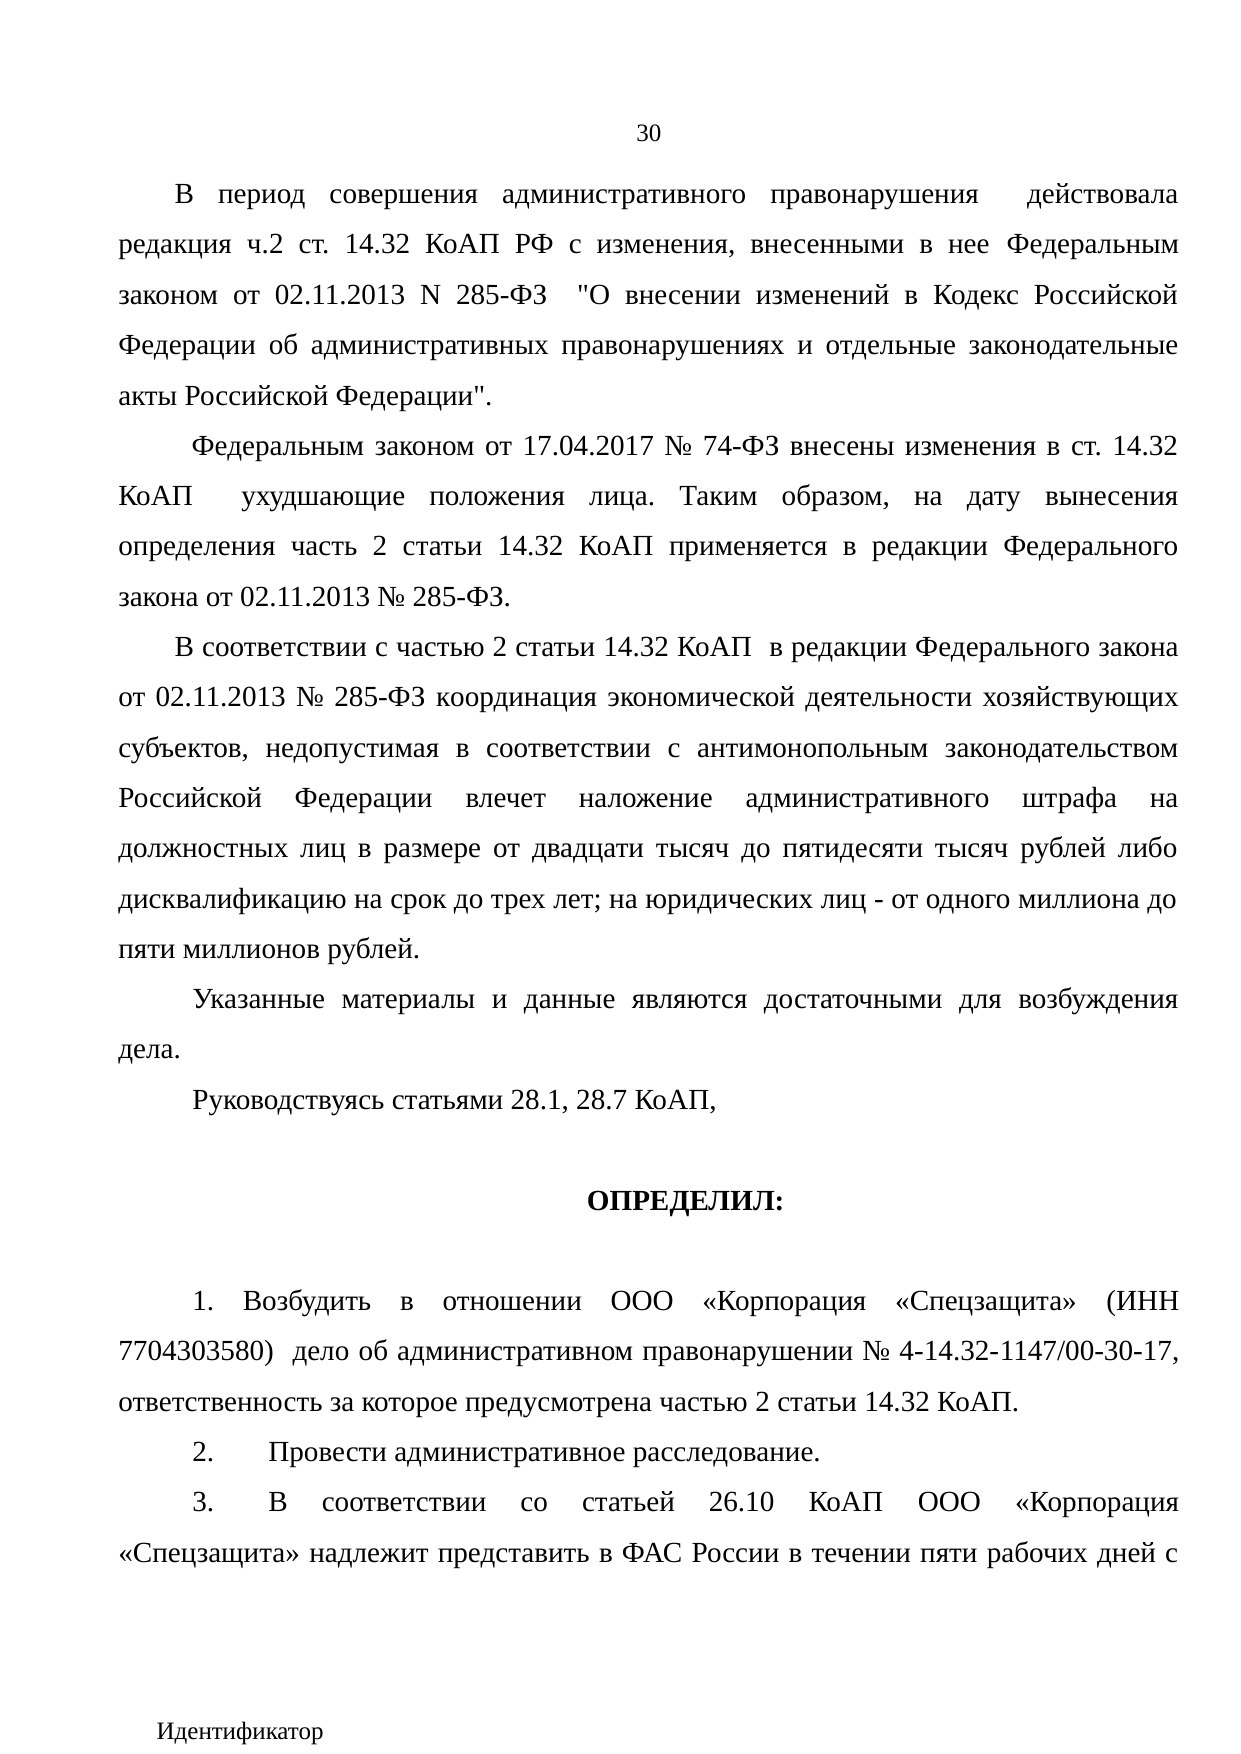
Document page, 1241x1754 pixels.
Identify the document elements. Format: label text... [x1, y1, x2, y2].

text В период совершения административного правонарушения действовала редакция ч.2 ст. 14.32 КоАП РФ с изменения, внесенными в нее Федеральным законом от 02.11.2013 N 285-ФЗ "О внесении изменений в Кодекс Российской Федерации об административных правонарушениях и отдельные законодательные акты Российской Федерации". [118, 176, 1179, 411]
text 1. Возбудить в отношении ООО «Корпорация «Спецзащита» (ИНН 7704303580) дело об административном правонарушении № 4-14.32-1147/00-30-17, ответственность за которое предусмотрена частью 2 статьи 14.32 КоАП. [118, 1283, 1179, 1417]
text В соответствии с частью 2 статьи 14.32 КоАП в редакции Федерального закона от 02.11.2013 № 285-ФЗ координация экономической деятельности хозяйствующих субъектов, недопустимая в соответствии с антимонопольным законодательством Российской Федерации влечет наложение административного штрафа на должностных лиц в размере от двадцати тысяч до пятидесяти тысяч рублей либо дисквалификацию на срок до трех лет; на юридических лиц - от одного миллиона до пяти миллионов рублей. [118, 629, 1179, 964]
list Провести административное расследование. [118, 1434, 1179, 1468]
text ОПРЕДЕЛИЛ: [118, 1183, 1179, 1216]
text Федеральным законом от 17.04.2017 № 74-ФЗ внесены изменения в ст. 14.32 КоАП ухудшающие положения лица. Таким образом, на дату вынесения определения часть 2 статьи 14.32 КоАП применяется в редакции Федерального закона от 02.11.2013 № 285-ФЗ. [118, 428, 1179, 612]
list В соответствии со статьей 26.10 КоАП ООО «Корпорация «Спецзащита» надлежит представить в ФАС России в течении пяти рабочих дней с [118, 1484, 1179, 1568]
text Указанные материалы и данные являются достаточными для возбуждения дела. [118, 981, 1179, 1065]
text Руководствуясь статьями 28.1, 28.7 КоАП, [118, 1082, 1179, 1116]
